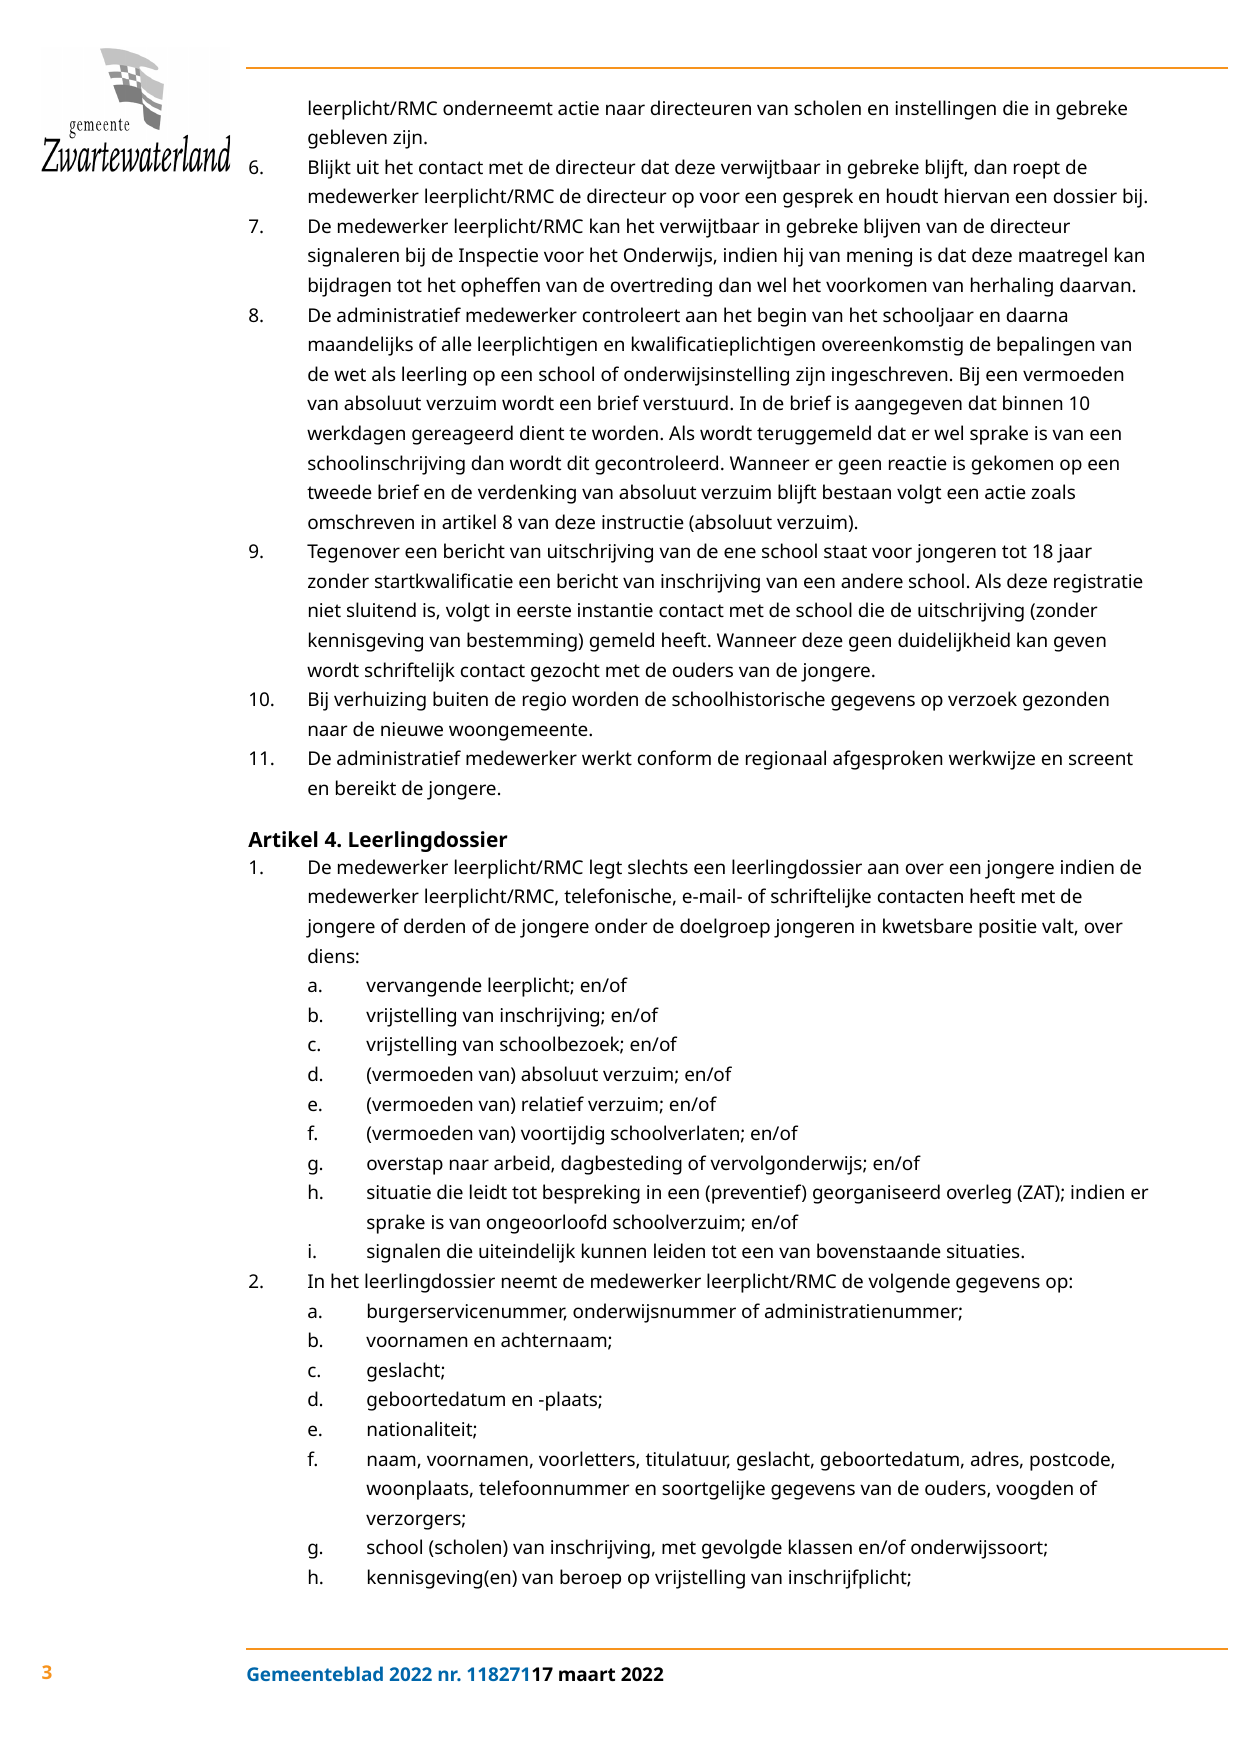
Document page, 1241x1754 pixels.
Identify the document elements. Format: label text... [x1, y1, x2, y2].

list Blijkt uit het contact met de directeur dat deze verwijtbaar in gebreke blijft, dan roept de medewerker leerplicht/RMC de directeur op voor een gesprek en houdt hiervan een dossier bij. [248, 154, 1152, 209]
list (vermoeden van) absoluut verzuim; en/of [307, 1061, 1152, 1087]
list (vermoeden van) voortijdig schoolverlaten; en/of [307, 1120, 1152, 1146]
list De administratief medewerker controleert aan het begin van het schooljaar en daarna maandelijks of alle leerplichtigen en kwalificatieplichtigen overeenkomstig de bepalingen van de wet als leerling op een school of onderwijsinstelling zijn ingeschreven. Bij een vermoeden van absoluut verzuim wordt een brief verstuurd. In de brief is aangegeven dat binnen 10 werkdagen gereageerd dient te worden. Als wordt teruggemeld dat er wel sprake is van een schoolinschrijving dan wordt dit gecontroleerd. Wanneer er geen reactie is gekomen op een tweede brief en de verdenking van absoluut verzuim blijft bestaan volgt een actie zoals omschreven in artikel 8 van deze instructie (absoluut verzuim). [248, 302, 1152, 535]
list vrijstelling van schoolbezoek; en/of [307, 1032, 1152, 1057]
text Artikel 4. Leerlingdossier [248, 826, 1152, 854]
list voornamen en achternaam; [307, 1327, 1152, 1353]
list signalen die uiteindelijk kunnen leiden tot een van bovenstaande situaties. [307, 1239, 1152, 1264]
list situatie die leidt tot bespreking in een (preventief) georganiseerd overleg (ZAT); indien er sprake is van ongeoorloofd schoolverzuim; en/of [307, 1179, 1152, 1235]
list geboortedatum en -plaats; [307, 1387, 1152, 1412]
list burgerservicenummer, onderwijsnummer of administratienummer; [307, 1298, 1152, 1323]
list kennisgeving(en) van beroep op vrijstelling van inschrijfplicht; [307, 1564, 1152, 1590]
list school (scholen) van inschrijving, met gevolgde klassen en/of onderwijssoort; [307, 1534, 1152, 1560]
list In het leerlingdossier neemt de medewerker leerplicht/RMC de volgende gegevens op: [248, 1268, 1152, 1294]
list De administratief medewerker werkt conform de regionaal afgesproken werkwijze en screent en bereikt de jongere. [248, 746, 1152, 801]
list De medewerker leerplicht/RMC legt slechts een leerlingdossier aan over een jongere indien de medewerker leerplicht/RMC, telefonische, e-mail- of schriftelijke contacten heeft met de jongere of derden of de jongere onder de doelgroep jongeren in kwetsbare positie valt, over diens: [248, 854, 1152, 968]
list (vermoeden van) relatief verzuim; en/of [307, 1091, 1152, 1116]
list vervangende leerplicht; en/of [307, 972, 1152, 998]
list naam, voornamen, voorletters, titulatuur, geslacht, geboortedatum, adres, postcode, woonplaats, telefoonnummer en soortgelijke gegevens van de ouders, voogden of verzorgers; [307, 1446, 1152, 1531]
list overstap naar arbeid, dagbesteding of vervolgonderwijs; en/of [307, 1150, 1152, 1176]
list geslacht; [307, 1357, 1152, 1383]
list Tegenover een bericht van uitschrijving van de ene school staat voor jongeren tot 18 jaar zonder startkwalificatie een bericht van inschrijving van een andere school. Als deze registratie niet sluitend is, volgt in eerste instantie contact met de school die de uitschrijving (zonder kennisgeving van bestemming) gemeld heeft. Wanneer deze geen duidelijkheid kan geven wordt schriftelijk contact gezocht met de ouders van de jongere. [248, 538, 1152, 683]
picture [41, 47, 231, 172]
list Bij verhuizing buiten de regio worden de schoolhistorische gegevens op verzoek gezonden naar de nieuwe woongemeente. [248, 686, 1152, 742]
list vrijstelling van inschrijving; en/of [307, 1002, 1152, 1028]
list leerplicht/RMC onderneemt actie naar directeuren van scholen en instellingen die in gebreke gebleven zijn. [248, 95, 1152, 150]
list nationaliteit; [307, 1416, 1152, 1442]
list De medewerker leerplicht/RMC kan het verwijtbaar in gebreke blijven van de directeur signaleren bij de Inspectie voor het Onderwijs, indien hij van mening is dat deze maatregel kan bijdragen tot het opheffen van de overtreding dan wel het voorkomen van herhaling daarvan. [248, 213, 1152, 298]
